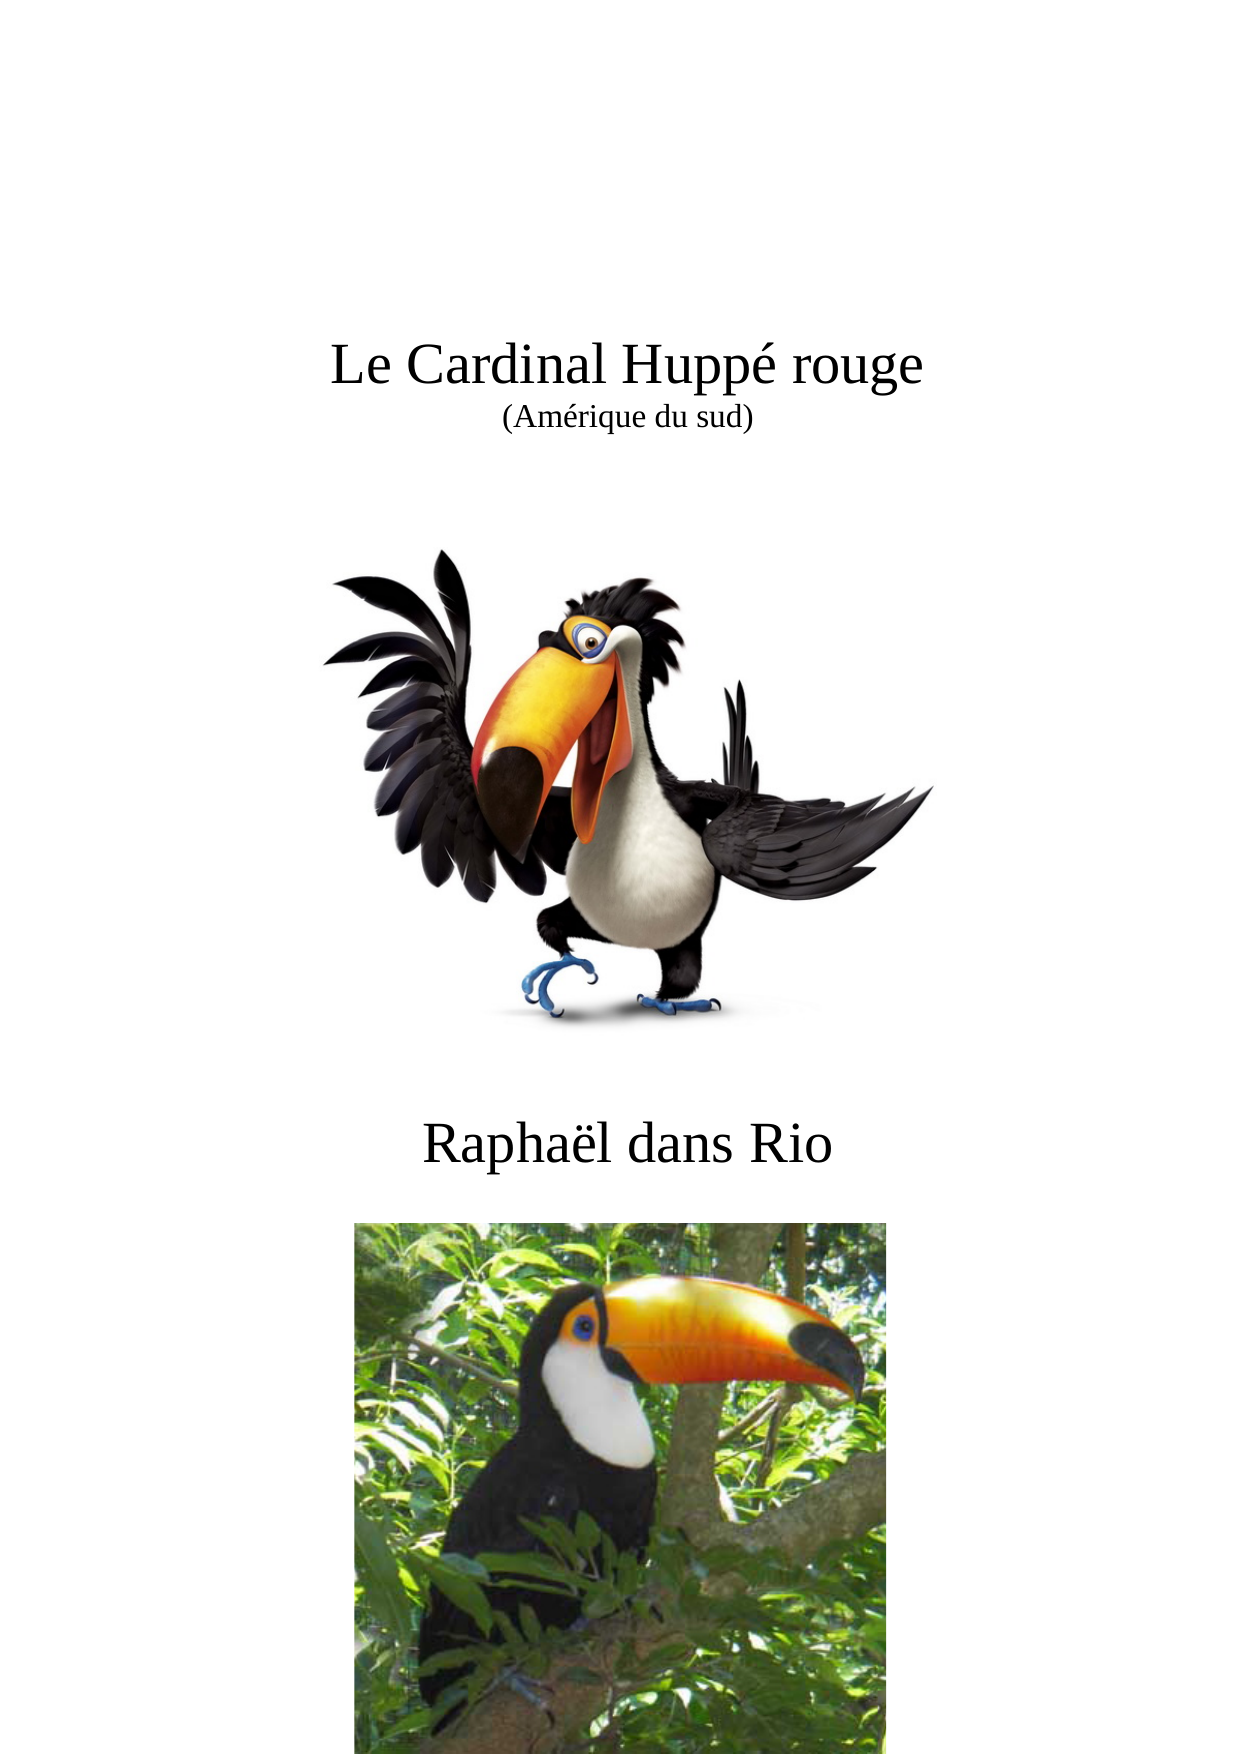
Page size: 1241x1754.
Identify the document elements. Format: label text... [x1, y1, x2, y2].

text Raphaël dans Rio [89, 1108, 1167, 1176]
text (Amérique du sud) [89, 396, 1167, 435]
text Le Cardinal Huppé rouge [89, 329, 1167, 396]
